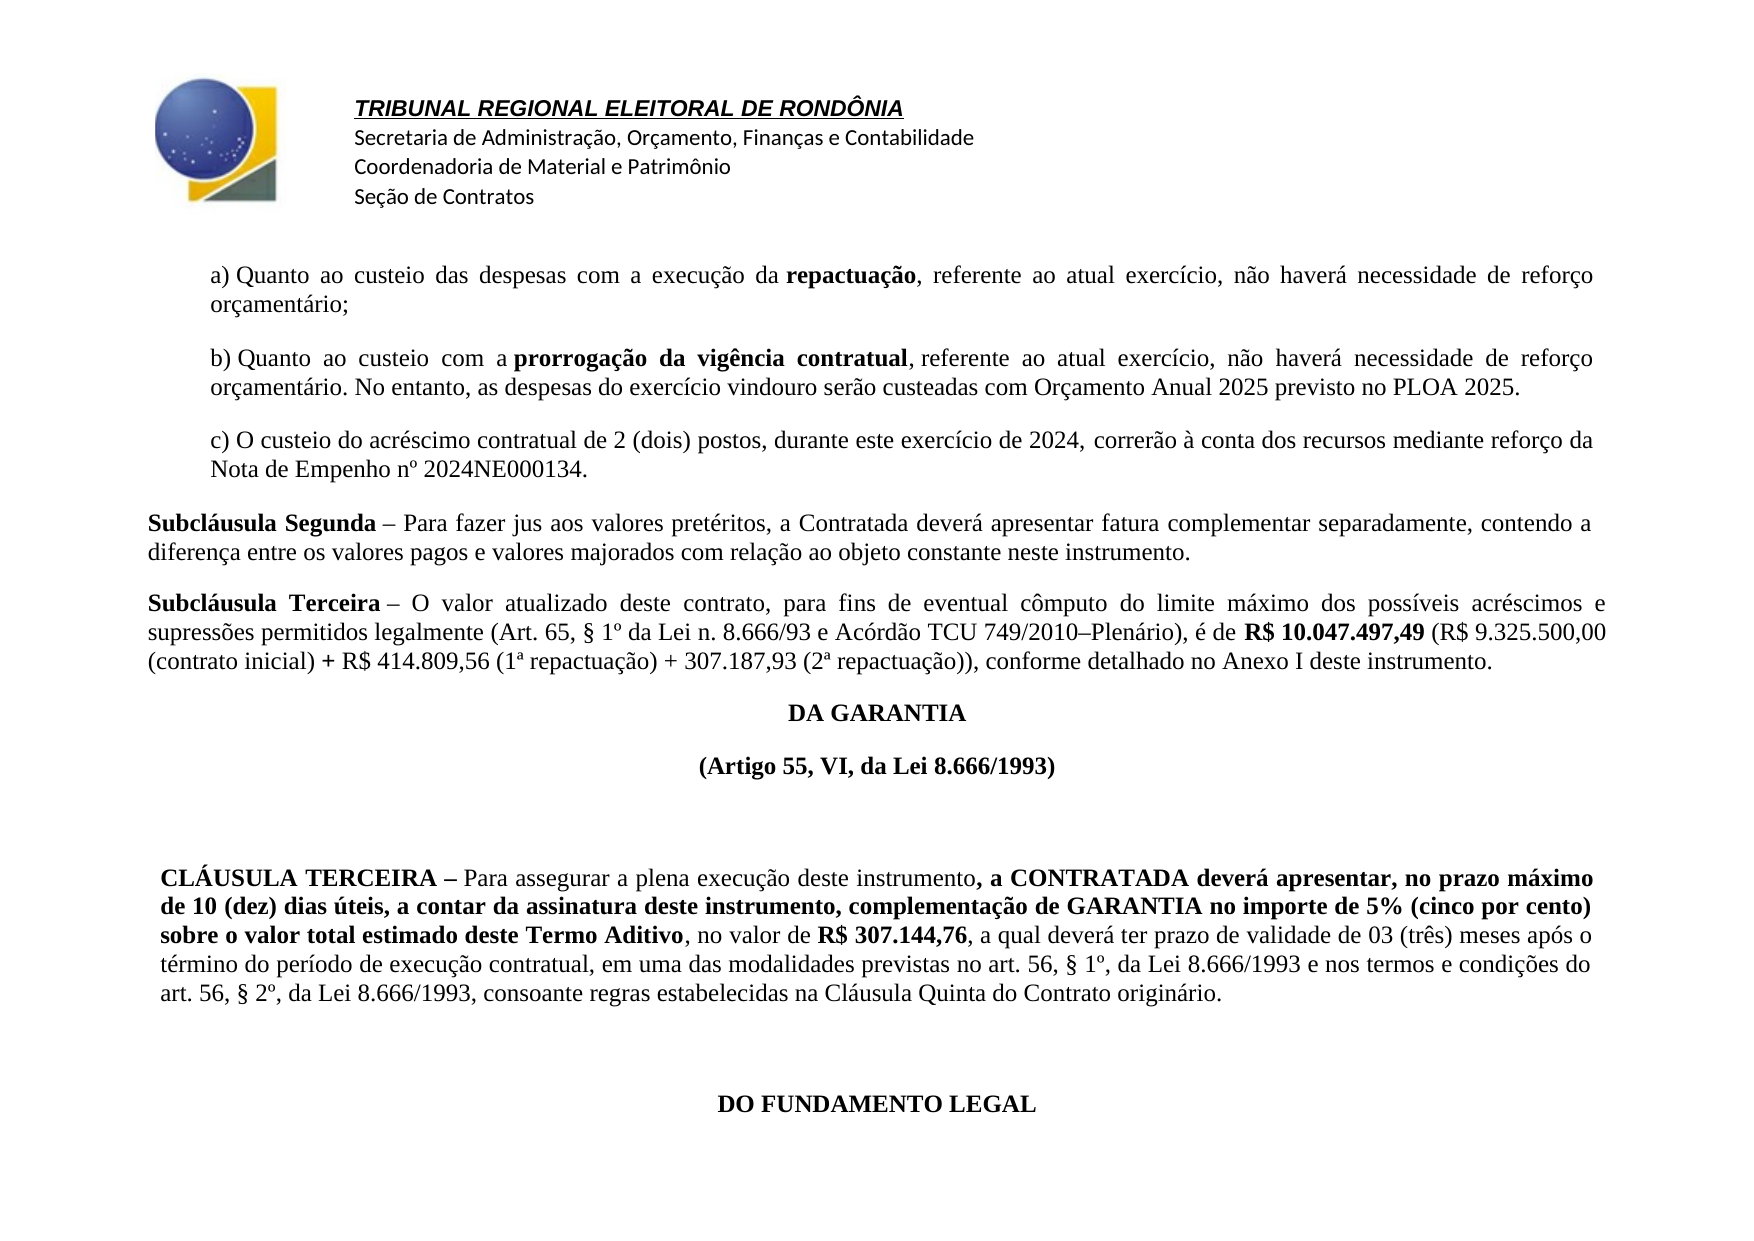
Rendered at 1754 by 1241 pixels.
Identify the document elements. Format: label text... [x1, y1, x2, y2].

text b) Quanto ao custeio com a prorrogação da vigência contratual, referente ao atual exercício, não haverá necessidade de reforço orçamentário. No entanto, as despesas do exercício vindouro serão custeadas com Orçamento Anual 2025 previsto no PLOA 2025. [210, 343, 1594, 401]
text DA GARANTIA [160, 698, 1594, 726]
text Subcláusula Segunda – Para fazer jus aos valores pretéritos, a Contratada deverá apresentar fatura complementar separadamente, contendo a diferença entre os valores pagos e valores majorados com relação ao objeto constante neste instrumento. [148, 508, 1594, 566]
text (Artigo 55, VI, da Lei 8.666/1993) [160, 751, 1594, 780]
text DO FUNDAMENTO LEGAL [160, 1089, 1594, 1117]
text c) O custeio do acréscimo contratual de 2 (dois) postos, durante este exercício de 2024, correrão à conta dos recursos mediante reforço da Nota de Empenho nº 2024NE000134. [210, 426, 1594, 483]
text Subcláusula Terceira – O valor atualizado deste contrato, para fins de eventual cômputo do limite máximo dos possíveis acréscimos e supressões permitidos legalmente (Art. 65, § 1º da Lei n. 8.666/93 e Acórdão TCU 749/2010–Plenário), é de R$ 10.047.497,49 (R$ 9.325.500,00 (contrato inicial) + R$ 414.809,56 (1ª repactuação) + 307.187,93 (2ª repactuação)), conforme detalhado no Anexo I deste instrumento. [148, 588, 1606, 675]
text a) Quanto ao custeio das despesas com a execução da repactuação, referente ao atual exercício, não haverá necessidade de reforço orçamentário; [210, 261, 1594, 318]
text CLÁUSULA TERCEIRA – Para assegurar a plena execução deste instrumento, a CONTRATADA deverá apresentar, no prazo máximo de 10 (dez) dias úteis, a contar da assinatura deste instrumento, complementação de GARANTIA no importe de 5% (cinco por cento) sobre o valor total estimado deste Termo Aditivo, no valor de R$ 307.144,76, a qual deverá ter prazo de validade de 03 (três) meses após o término do período de execução contratual, em uma das modalidades previstas no art. 56, § 1º, da Lei 8.666/1993 e nos termos e condições do art. 56, § 2º, da Lei 8.666/1993, consoante regras estabelecidas na Cláusula Quinta do Contrato originário. [160, 863, 1594, 1006]
